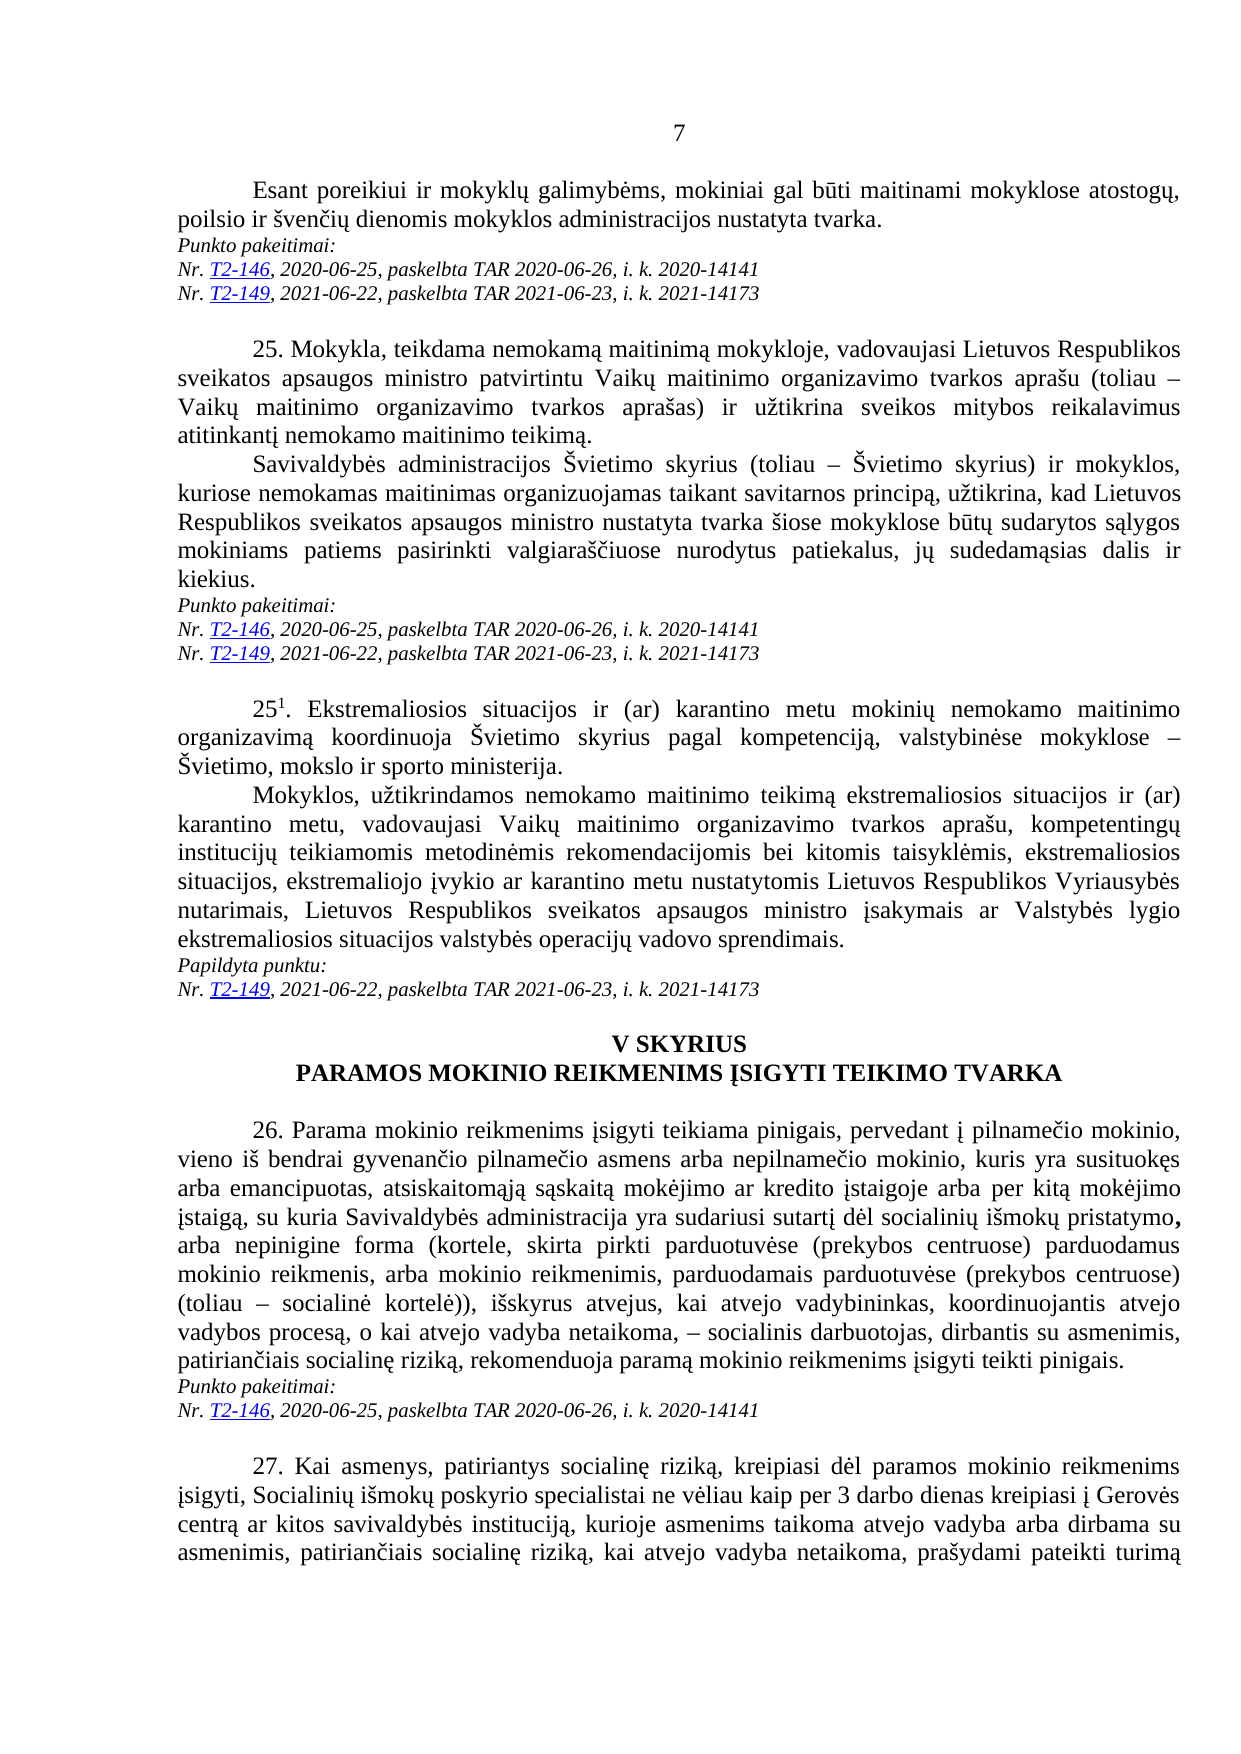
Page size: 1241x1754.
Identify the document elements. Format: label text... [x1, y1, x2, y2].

text Nr. T2-149, 2021-06-22, paskelbta TAR 2021-06-23, i. k. 2021-14173 [177, 281, 1181, 305]
text Punkto pakeitimai: [177, 233, 1181, 257]
text Nr. T2-149, 2021-06-22, paskelbta TAR 2021-06-23, i. k. 2021-14173 [177, 977, 1181, 1001]
text Esant poreikiui ir mokyklų galimybėms, mokiniai gal būti maitinami mokyklose atostogų, poilsio ir švenčių dienomis mokyklos administracijos nustatyta tvarka. [177, 176, 1181, 233]
text 25. Mokykla, teikdama nemokamą maitinimą mokykloje, vadovaujasi Lietuvos Respublikos sveikatos apsaugos ministro patvirtintu Vaikų maitinimo organizavimo tvarkos aprašu (toliau – Vaikų maitinimo organizavimo tvarkos aprašas) ir užtikrina sveikos mitybos reikalavimus atitinkantį nemokamo maitinimo teikimą. [177, 334, 1181, 449]
text PARAMOS MOKINIO REIKMENIMS ĮSIGYTI TEIKIMO TVARKA [177, 1058, 1181, 1087]
text Nr. T2-146, 2020-06-25, paskelbta TAR 2020-06-26, i. k. 2020-14141 [177, 1398, 1181, 1422]
text Punkto pakeitimai: [177, 593, 1181, 617]
text Punkto pakeitimai: [177, 1374, 1181, 1398]
text Savivaldybės administracijos Švietimo skyrius (toliau – Švietimo skyrius) ir mokyklos, kuriose nemokamas maitinimas organizuojamas taikant savitarnos principą, užtikrina, kad Lietuvos Respublikos sveikatos apsaugos ministro nustatyta tvarka šiose mokyklose būtų sudarytos sąlygos mokiniams patiems pasirinkti valgiaraščiuose nurodytus patiekalus, jų sudedamąsias dalis ir kiekius. [177, 449, 1181, 593]
text Nr. T2-146, 2020-06-25, paskelbta TAR 2020-06-26, i. k. 2020-14141 [177, 617, 1181, 641]
text 26. Parama mokinio reikmenims įsigyti teikiama pinigais, pervedant į pilnamečio mokinio, vieno iš bendrai gyvenančio pilnamečio asmens arba nepilnamečio mokinio, kuris yra susituokęs arba emancipuotas, atsiskaitomąją sąskaitą mokėjimo ar kredito įstaigoje arba per kitą mokėjimo įstaigą, su kuria Savivaldybės administracija yra sudariusi sutartį dėl socialinių išmokų pristatymo, arba nepinigine forma (kortele, skirta pirkti parduotuvėse (prekybos centruose) parduodamus mokinio reikmenis, arba mokinio reikmenimis, parduodamais parduotuvėse (prekybos centruose) (toliau – socialinė kortelė)), išskyrus atvejus, kai atvejo vadybininkas, koordinuojantis atvejo vadybos procesą, o kai atvejo vadyba netaikoma, – socialinis darbuotojas, dirbantis su asmenimis, patiriančiais socialinę riziką, rekomenduoja paramą mokinio reikmenims įsigyti teikti pinigais. [177, 1116, 1181, 1374]
text 251. Ekstremaliosios situacijos ir (ar) karantino metu mokinių nemokamo maitinimo organizavimą koordinuoja Švietimo skyrius pagal kompetenciją, valstybinėse mokyklose – Švietimo, mokslo ir sporto ministerija. [177, 694, 1181, 780]
text 27. Kai asmenys, patiriantys socialinę riziką, kreipiasi dėl paramos mokinio reikmenims įsigyti, Socialinių išmokų poskyrio specialistai ne vėliau kaip per 3 darbo dienas kreipiasi į Gerovės centrą ar kitos savivaldybės instituciją, kurioje asmenims taikoma atvejo vadyba arba dirbama su asmenimis, patiriančiais socialinę riziką, kai atvejo vadyba netaikoma, prašydami pateikti turimą [177, 1451, 1181, 1566]
text Mokyklos, užtikrindamos nemokamo maitinimo teikimą ekstremaliosios situacijos ir (ar) karantino metu, vadovaujasi Vaikų maitinimo organizavimo tvarkos aprašu, kompetentingų institucijų teikiamomis metodinėmis rekomendacijomis bei kitomis taisyklėmis, ekstremaliosios situacijos, ekstremaliojo įvykio ar karantino metu nustatytomis Lietuvos Respublikos Vyriausybės nutarimais, Lietuvos Respublikos sveikatos apsaugos ministro įsakymais ar Valstybės lygio ekstremaliosios situacijos valstybės operacijų vadovo sprendimais. [177, 780, 1181, 952]
text Papildyta punktu: [177, 952, 1181, 977]
text V SKYRIUS [177, 1029, 1181, 1058]
text Nr. T2-146, 2020-06-25, paskelbta TAR 2020-06-26, i. k. 2020-14141 [177, 257, 1181, 281]
text Nr. T2-149, 2021-06-22, paskelbta TAR 2021-06-23, i. k. 2021-14173 [177, 641, 1181, 665]
